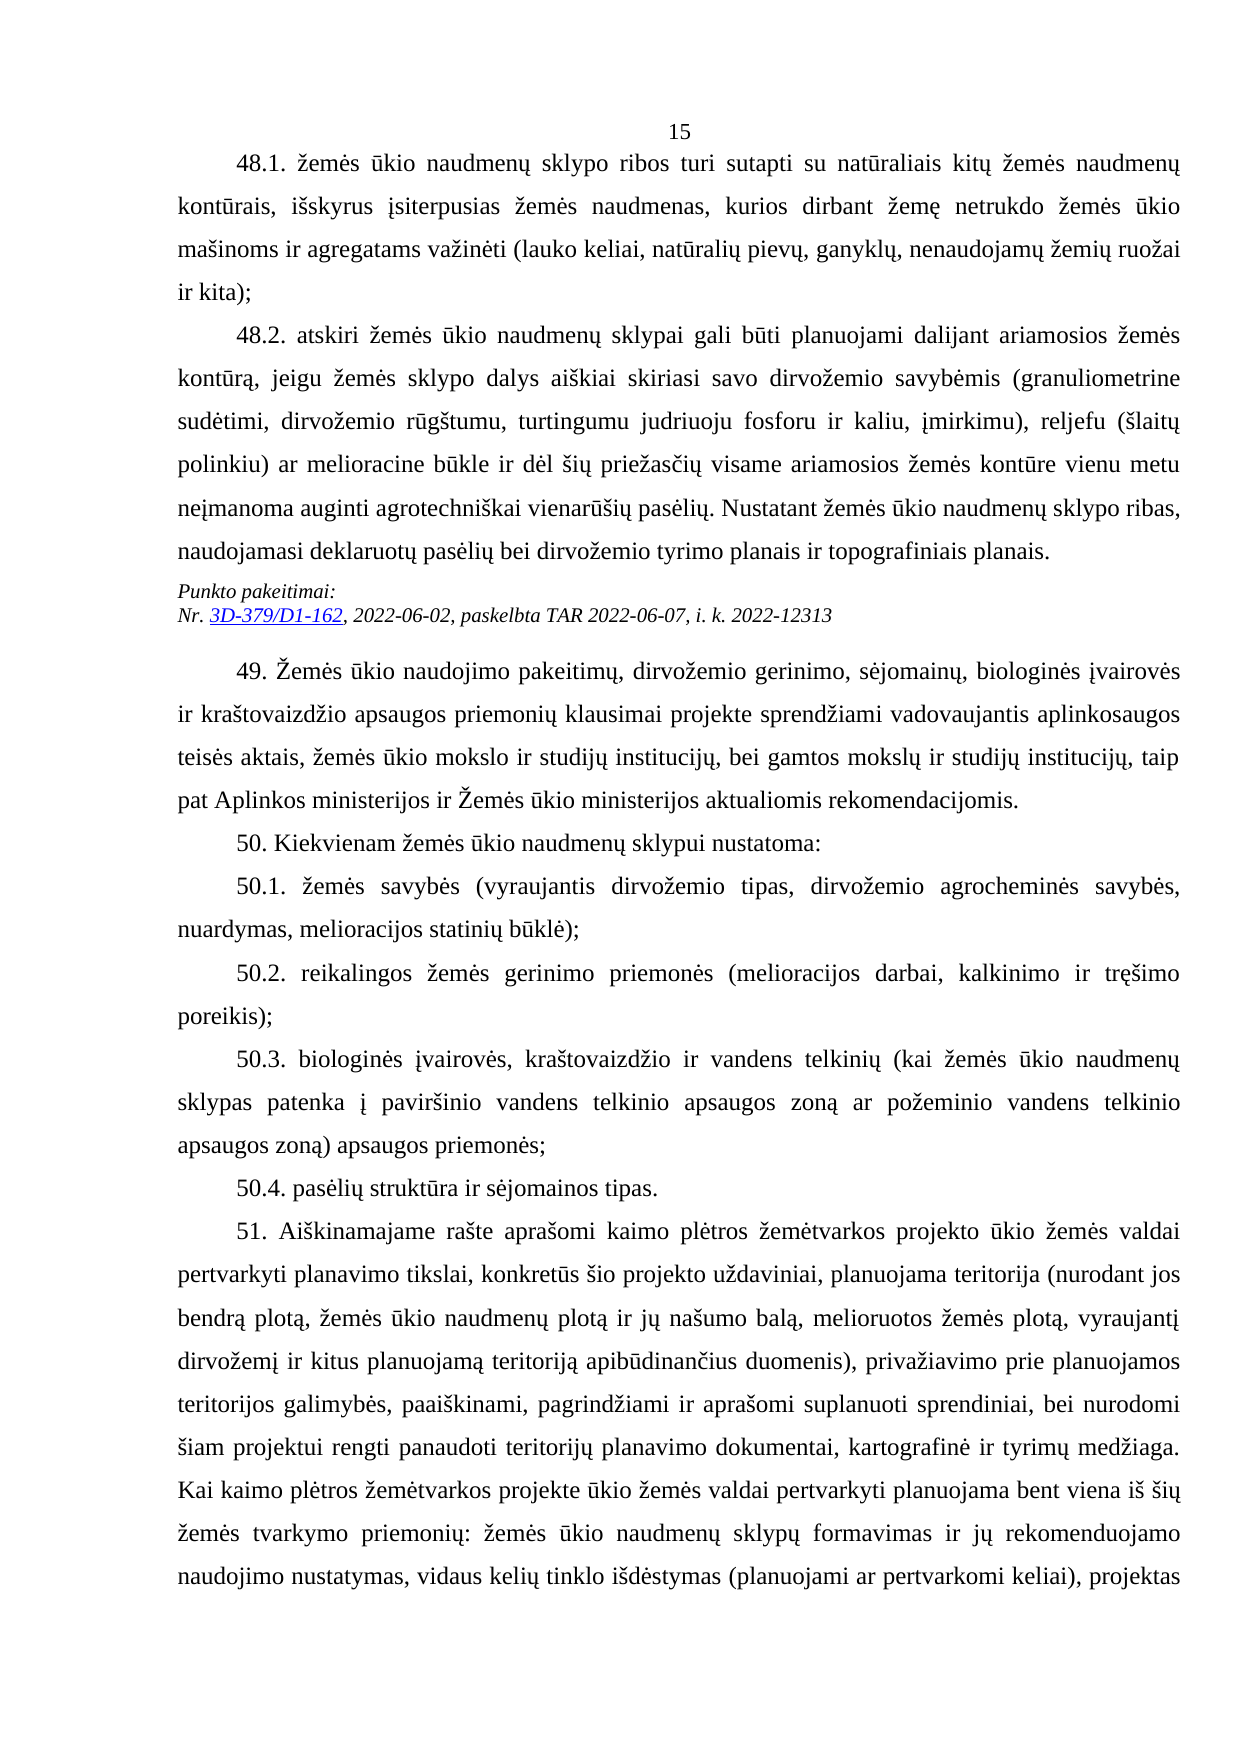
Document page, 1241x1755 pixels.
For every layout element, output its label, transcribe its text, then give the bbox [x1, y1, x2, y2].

text 50.4. pasėlių struktūra ir sėjomainos tipas. [236, 1173, 1181, 1202]
text 50.3. biologinės įvairovės, kraštovaizdžio ir vandens telkinių (kai žemės ūkio naudmenų sklypas patenka į paviršinio vandens telkinio apsaugos zoną ar požeminio vandens telkinio apsaugos zoną) apsaugos priemonės; [177, 1044, 1181, 1159]
text Punkto pakeitimai: [177, 579, 1181, 603]
text 50. Kiekvienam žemės ūkio naudmenų sklypui nustatoma: [177, 828, 1181, 857]
text Nr. 3D-379/D1-162, 2022-06-02, paskelbta TAR 2022-06-07, i. k. 2022-12313 [177, 603, 1181, 627]
text 50.2. reikalingos žemės gerinimo priemonės (melioracijos darbai, kalkinimo ir tręšimo poreikis); [177, 958, 1181, 1029]
text 50.1. žemės savybės (vyraujantis dirvožemio tipas, dirvožemio agrocheminės savybės, nuardymas, melioracijos statinių būklė); [177, 871, 1181, 943]
text 49. Žemės ūkio naudojimo pakeitimų, dirvožemio gerinimo, sėjomainų, biologinės įvairovės ir kraštovaizdžio apsaugos priemonių klausimai projekte sprendžiami vadovaujantis aplinkosaugos teisės aktais, žemės ūkio mokslo ir studijų institucijų, bei gamtos mokslų ir studijų institucijų, taip pat Aplinkos ministerijos ir Žemės ūkio ministerijos aktualiomis rekomendacijomis. [177, 656, 1181, 814]
text 48.2. atskiri žemės ūkio naudmenų sklypai gali būti planuojami dalijant ariamosios žemės kontūrą, jeigu žemės sklypo dalys aiškiai skiriasi savo dirvožemio savybėmis (granuliometrine sudėtimi, dirvožemio rūgštumu, turtingumu judriuoju fosforu ir kaliu, įmirkimu), reljefu (šlaitų polinkiu) ar melioracine būkle ir dėl šių priežasčių visame ariamosios žemės kontūre vienu metu neįmanoma auginti agrotechniškai vienarūšių pasėlių. Nustatant žemės ūkio naudmenų sklypo ribas, naudojamasi deklaruotų pasėlių bei dirvožemio tyrimo planais ir topografiniais planais. [177, 320, 1181, 564]
text 48.1. žemės ūkio naudmenų sklypo ribos turi sutapti su natūraliais kitų žemės naudmenų kontūrais, išskyrus įsiterpusias žemės naudmenas, kurios dirbant žemę netrukdo žemės ūkio mašinoms ir agregatams važinėti (lauko keliai, natūralių pievų, ganyklų, nenaudojamų žemių ruožai ir kita); [177, 148, 1181, 306]
text 51. Aiškinamajame rašte aprašomi kaimo plėtros žemėtvarkos projekto ūkio žemės valdai pertvarkyti planavimo tikslai, konkretūs šio projekto uždaviniai, planuojama teritorija (nurodant jos bendrą plotą, žemės ūkio naudmenų plotą ir jų našumo balą, melioruotos žemės plotą, vyraujantį dirvožemį ir kitus planuojamą teritoriją apibūdinančius duomenis), privažiavimo prie planuojamos teritorijos galimybės, paaiškinami, pagrindžiami ir aprašomi suplanuoti sprendiniai, bei nurodomi šiam projektui rengti panaudoti teritorijų planavimo dokumentai, kartografinė ir tyrimų medžiaga. Kai kaimo plėtros žemėtvarkos projekte ūkio žemės valdai pertvarkyti planuojama bent viena iš šių žemės tvarkymo priemonių: žemės ūkio naudmenų sklypų formavimas ir jų rekomenduojamo naudojimo nustatymas, vidaus kelių tinklo išdėstymas (planuojami ar pertvarkomi keliai), projektas [177, 1216, 1181, 1590]
